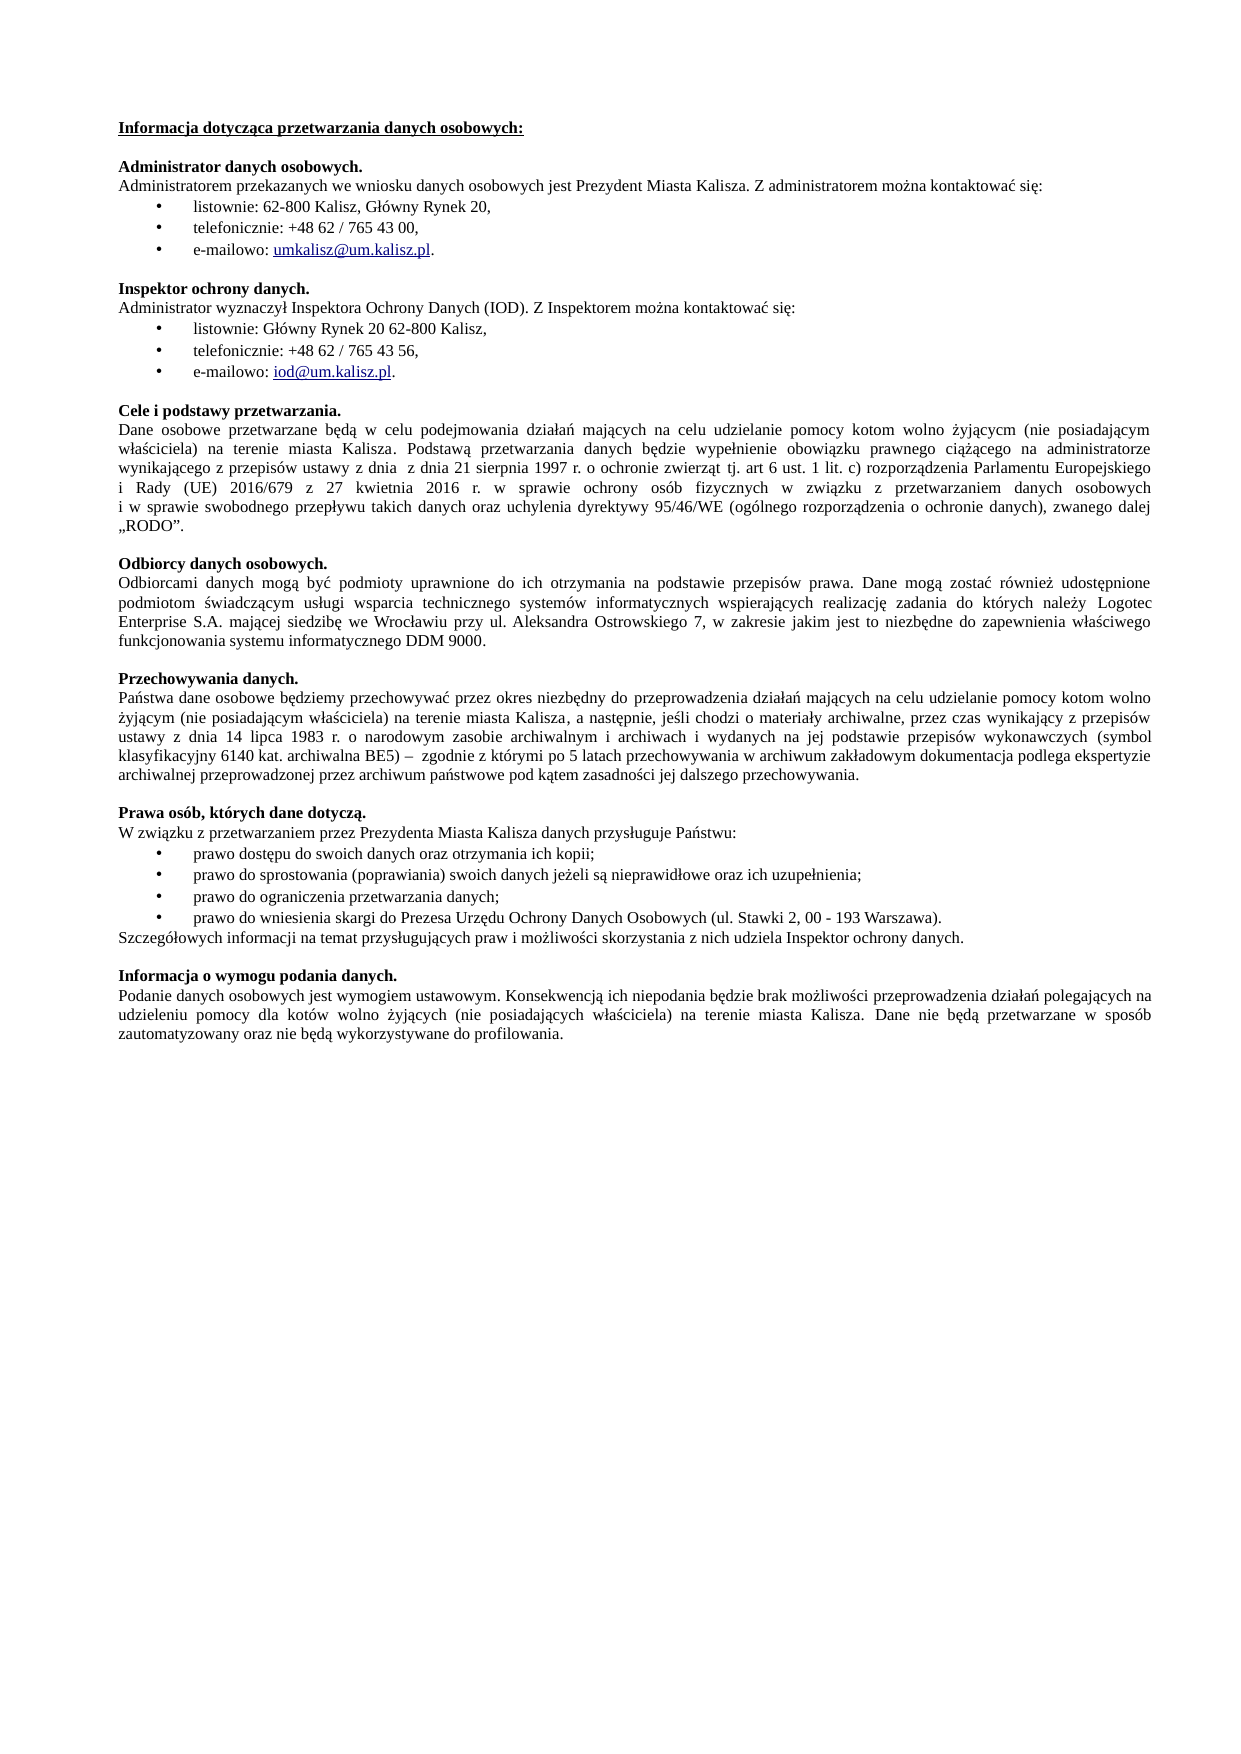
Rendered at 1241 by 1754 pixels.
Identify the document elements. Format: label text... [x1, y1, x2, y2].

list telefonicznie: +48 62 / 765 43 56, [156, 338, 1152, 360]
text Państwa dane osobowe będziemy przechowywać przez okres niezbędny do przeprowadzenia działań mających na celu udzielanie pomocy kotom wolno żyjącym (nie posiadającym właściciela) na terenie miasta Kalisza, a następnie, jeśli chodzi o materiały archiwalne, przez czas wynikający z przepisów ustawy z dnia 14 lipca 1983 r. o narodowym zasobie archiwalnym i archiwach i wydanych na jej podstawie przepisów wykonawczych (symbol klasyfikacyjny 6140 kat. archiwalna BE5) – zgodnie z którymi po 5 latach przechowywania w archiwum zakładowym dokumentacja podlega ekspertyzie archiwalnej przeprowadzonej przez archiwum państwowe pod kątem zasadności jej dalszego przechowywania. [118, 688, 1152, 784]
list telefonicznie: +48 62 / 765 43 00, [156, 216, 1152, 238]
text Podanie danych osobowych jest wymogiem ustawowym. Konsekwencją ich niepodania będzie brak możliwości przeprowadzenia działań polegających na udzieleniu pomocy dla kotów wolno żyjących (nie posiadających właściciela) na terenie miasta Kalisza. Dane nie będą przetwarzane w sposób zautomatyzowany oraz nie będą wykorzystywane do profilowania. [118, 985, 1152, 1043]
list prawo dostępu do swoich danych oraz otrzymania ich kopii; [156, 842, 1152, 863]
text Szczegółowych informacji na temat przysługujących praw i możliwości skorzystania z nich udziela Inspektor ochrony danych. [118, 928, 1152, 947]
list prawo do wniesienia skargi do Prezesa Urzędu Ochrony Danych Osobowych (ul. Stawki 2, 00 - 193 Warszawa). [156, 906, 1152, 928]
text Inspektor ochrony danych. [118, 279, 1152, 298]
list prawo do ograniczenia przetwarzania danych; [156, 885, 1152, 906]
text Dane osobowe przetwarzane będą w celu podejmowania działań mających na celu udzielanie pomocy kotom wolno żyjącycm (nie posiadającym właściciela) na terenie miasta Kalisza. Podstawą przetwarzania danych będzie wypełnienie obowiązku prawnego ciążącego na administratorze wynikającego z przepisów ustawy z dnia z dnia 21 sierpnia 1997 r. o ochronie zwierząt tj. art 6 ust. 1 lit. c) rozporządzenia Parlamentu Europejskiego i Rady (UE) 2016/679 z 27 kwietnia 2016 r. w sprawie ochrony osób fizycznych w związku z przetwarzaniem danych osobowych i w sprawie swobodnego przepływu takich danych oraz uchylenia dyrektywy 95/46/WE (ogólnego rozporządzenia o ochronie danych), zwanego dalej „RODO”. [118, 420, 1152, 535]
text Administrator danych osobowych. [118, 156, 1152, 176]
text Informacja dotycząca przetwarzania danych osobowych: [118, 118, 1152, 137]
list e-mailowo: umkalisz@um.kalisz.pl. [156, 238, 1152, 259]
list listownie: Główny Rynek 20 62-800 Kalisz, [156, 317, 1152, 338]
text Administrator wyznaczył Inspektora Ochrony Danych (IOD). Z Inspektorem można kontaktować się: [118, 298, 1152, 317]
text W związku z przetwarzaniem przez Prezydenta Miasta Kalisza danych przysługuje Państwu: [118, 822, 1152, 842]
text Odbiorcy danych osobowych. [118, 554, 1152, 573]
list e-mailowo: iod@um.kalisz.pl. [156, 360, 1152, 382]
text Informacja o wymogu podania danych. [118, 966, 1152, 985]
list prawo do sprostowania (poprawiania) swoich danych jeżeli są nieprawidłowe oraz ich uzupełnienia; [156, 863, 1152, 885]
text Cele i podstawy przetwarzania. [118, 401, 1152, 420]
list listownie: 62-800 Kalisz, Główny Rynek 20, [156, 195, 1152, 216]
text Przechowywania danych. [118, 669, 1152, 688]
text Odbiorcami danych mogą być podmioty uprawnione do ich otrzymania na podstawie przepisów prawa. Dane mogą zostać również udostępnione podmiotom świadczącym usługi wsparcia technicznego systemów informatycznych wspierających realizację zadania do których należy Logotec Enterprise S.A. mającej siedzibę we Wrocławiu przy ul. Aleksandra Ostrowskiego 7, w zakresie jakim jest to niezbędne do zapewnienia właściwego funkcjonowania systemu informatycznego DDM 9000. [118, 573, 1152, 650]
text Prawa osób, których dane dotyczą. [118, 803, 1152, 822]
text Administratorem przekazanych we wniosku danych osobowych jest Prezydent Miasta Kalisza. Z administratorem można kontaktować się: [118, 176, 1152, 195]
